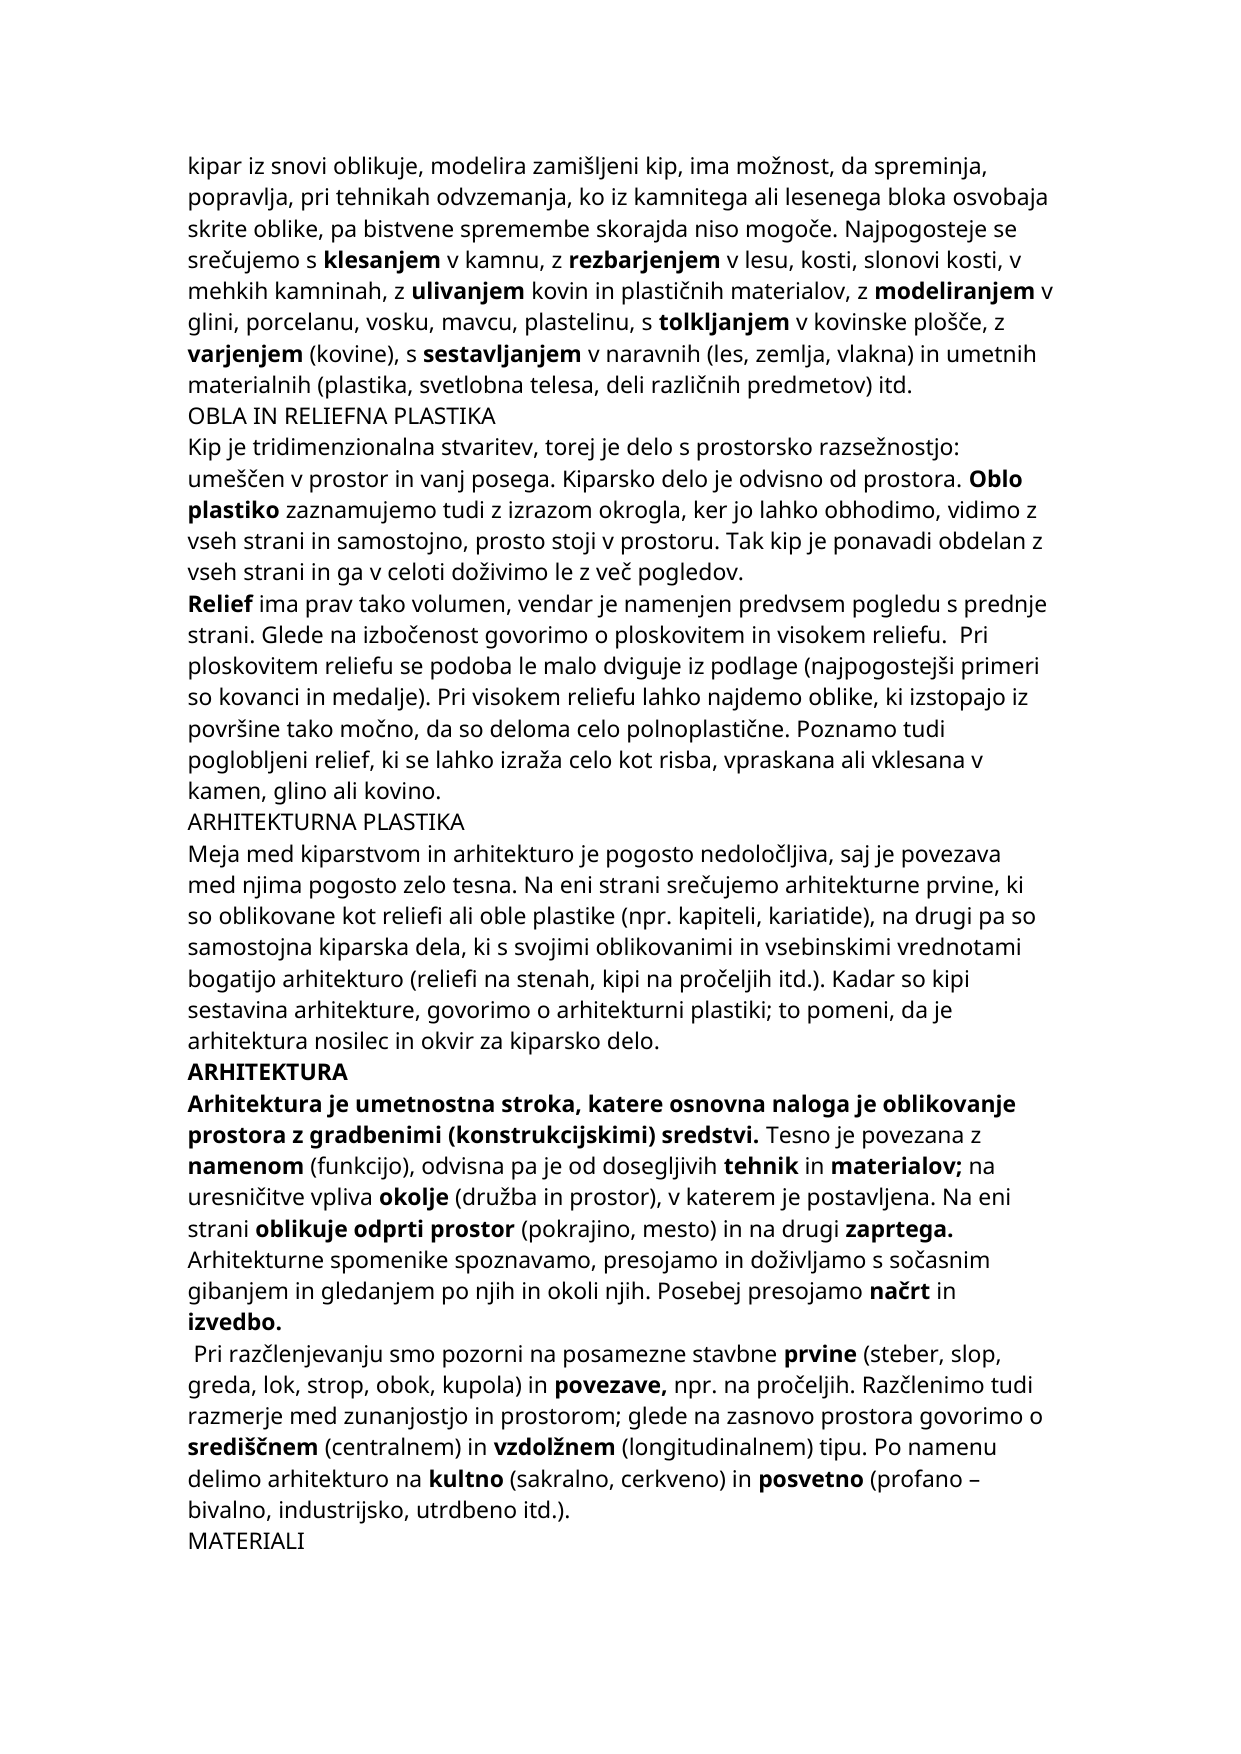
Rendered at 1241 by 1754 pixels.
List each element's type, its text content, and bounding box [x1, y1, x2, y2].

text Pri razčlenjevanju smo pozorni na posamezne stavbne prvine (steber, slop, greda, lok, strop, obok, kupola) in povezave, npr. na pročeljih. Razčlenimo tudi razmerje med zunanjostjo in prostorom; glede na zasnovo prostora govorimo o središčnem (centralnem) in vzdolžnem (longitudinalnem) tipu. Po namenu delimo arhitekturo na kultno (sakralno, cerkveno) in posvetno (profano – bivalno, industrijsko, utrdbeno itd.). [187, 1337, 1053, 1525]
text MATERIALI [187, 1525, 1053, 1556]
text Arhitektura je umetnostna stroka, katere osnovna naloga je oblikovanje prostora z gradbenimi (konstrukcijskimi) sredstvi. Tesno je povezana z namenom (funkcijo), odvisna pa je od dosegljivih tehnik in materialov; na uresničitve vpliva okolje (družba in prostor), v katerem je postavljena. Na eni strani oblikuje odprti prostor (pokrajino, mesto) in na drugi zaprtega. Arhitekturne spomenike spoznavamo, presojamo in doživljamo s sočasnim gibanjem in gledanjem po njih in okoli njih. Posebej presojamo načrt in izvedbo. [187, 1087, 1053, 1337]
text Relief ima prav tako volumen, vendar je namenjen predvsem pogledu s prednje strani. Glede na izbočenost govorimo o ploskovitem in visokem reliefu. Pri ploskovitem reliefu se podoba le malo dviguje iz podlage (najpogostejši primeri so kovanci in medalje). Pri visokem reliefu lahko najdemo oblike, ki izstopajo iz površine tako močno, da so deloma celo polnoplastične. Poznamo tudi poglobljeni relief, ki se lahko izraža celo kot risba, vpraskana ali vklesana v kamen, glino ali kovino. [187, 587, 1053, 806]
text ARHITEKTURNA PLASTIKA [187, 806, 1053, 837]
text OBLA IN RELIEFNA PLASTIKA [187, 400, 1053, 431]
text Kip je tridimenzionalna stvaritev, torej je delo s prostorsko razsežnostjo: umeščen v prostor in vanj posega. Kiparsko delo je odvisno od prostora. Oblo plastiko zaznamujemo tudi z izrazom okrogla, ker jo lahko obhodimo, vidimo z vseh strani in samostojno, prosto stoji v prostoru. Tak kip je ponavadi obdelan z vseh strani in ga v celoti doživimo le z več pogledov. [187, 431, 1053, 587]
subtitle ARHITEKTURA [187, 1056, 1053, 1087]
text kipar iz snovi oblikuje, modelira zamišljeni kip, ima možnost, da spreminja, popravlja, pri tehnikah odvzemanja, ko iz kamnitega ali lesenega bloka osvobaja skrite oblike, pa bistvene spremembe skorajda niso mogoče. Najpogosteje se srečujemo s klesanjem v kamnu, z rezbarjenjem v lesu, kosti, slonovi kosti, v mehkih kamninah, z ulivanjem kovin in plastičnih materialov, z modeliranjem v glini, porcelanu, vosku, mavcu, plastelinu, s tolkljanjem v kovinske plošče, z varjenjem (kovine), s sestavljanjem v naravnih (les, zemlja, vlakna) in umetnih materialnih (plastika, svetlobna telesa, deli različnih predmetov) itd. [187, 150, 1053, 400]
text Meja med kiparstvom in arhitekturo je pogosto nedoločljiva, saj je povezava med njima pogosto zelo tesna. Na eni strani srečujemo arhitekturne prvine, ki so oblikovane kot reliefi ali oble plastike (npr. kapiteli, kariatide), na drugi pa so samostojna kiparska dela, ki s svojimi oblikovanimi in vsebinskimi vrednotami bogatijo arhitekturo (reliefi na stenah, kipi na pročeljih itd.). Kadar so kipi sestavina arhitekture, govorimo o arhitekturni plastiki; to pomeni, da je arhitektura nosilec in okvir za kiparsko delo. [187, 837, 1053, 1056]
